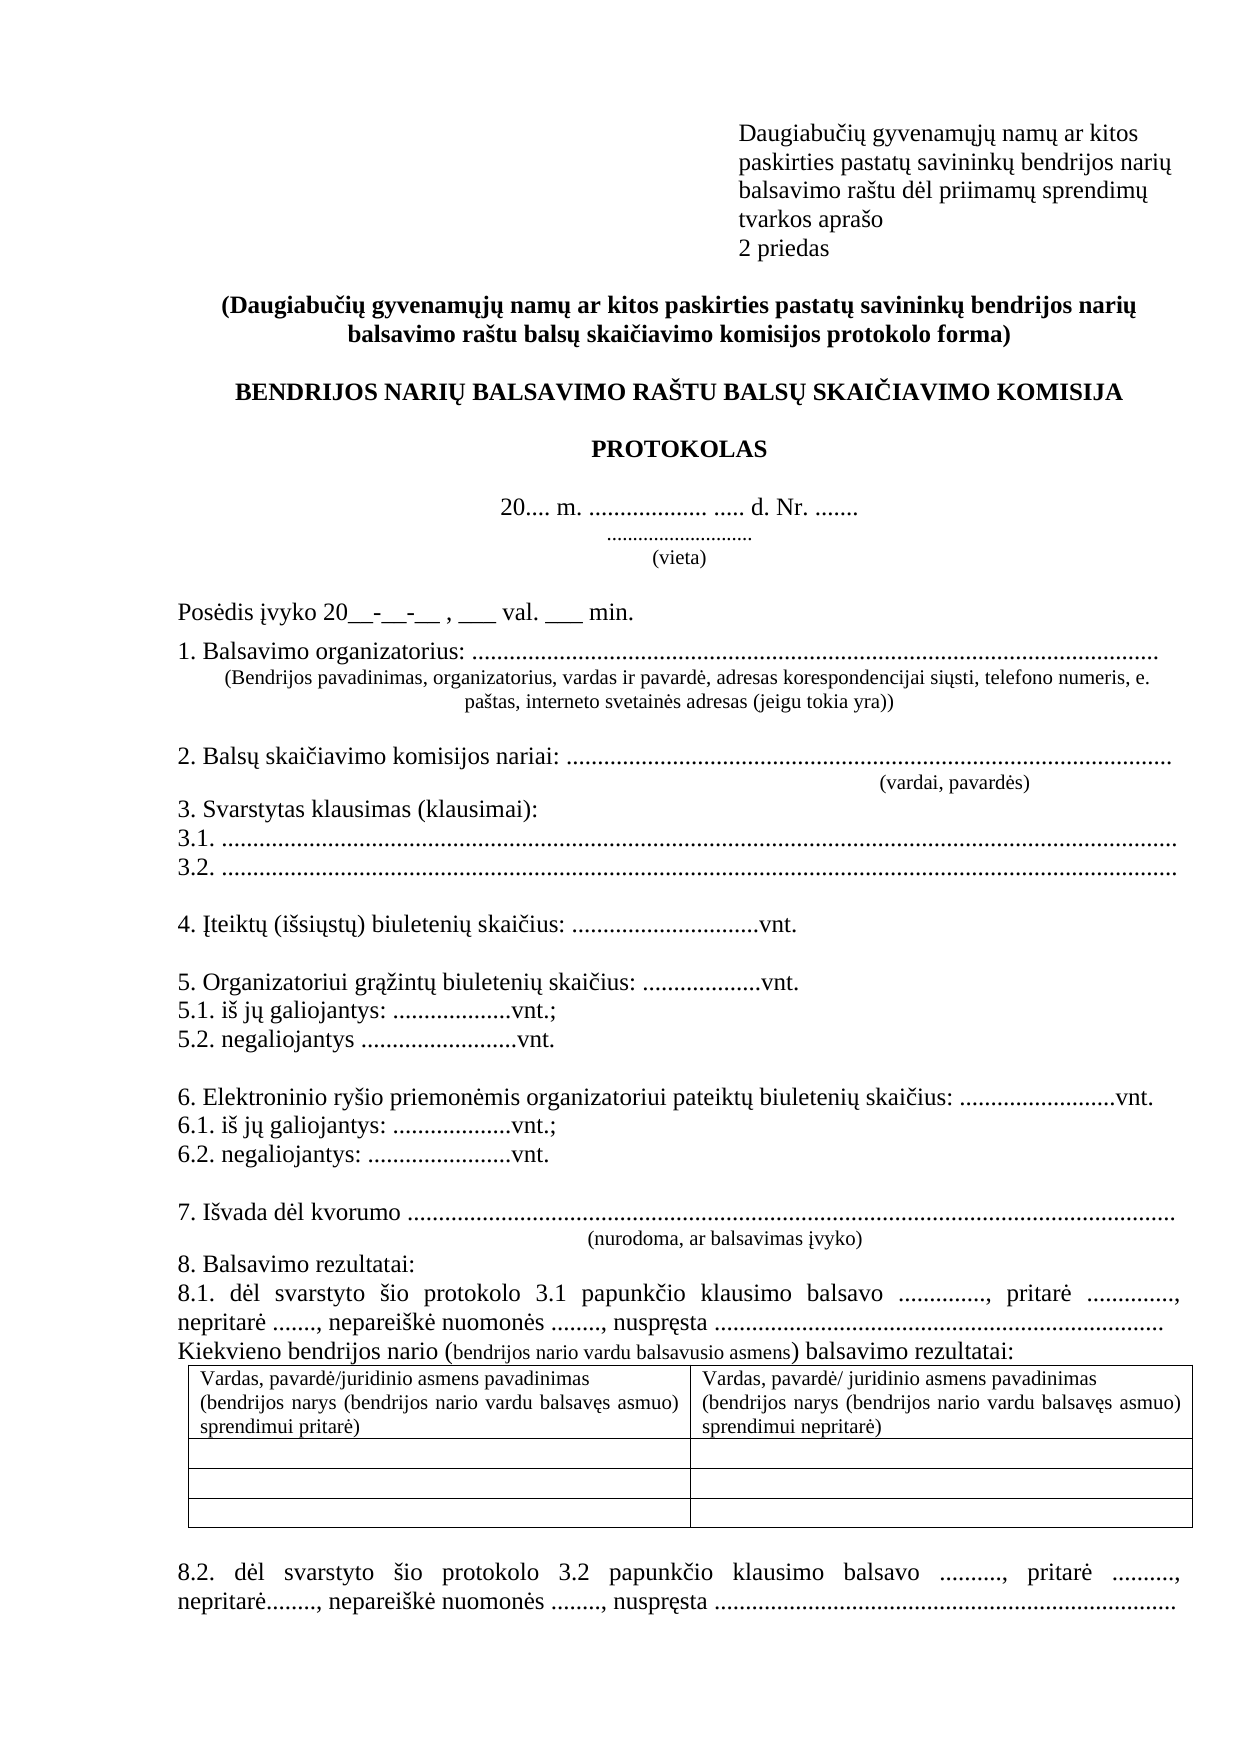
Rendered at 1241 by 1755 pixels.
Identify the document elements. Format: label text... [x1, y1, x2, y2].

table_cell [691, 1469, 1192, 1497]
text (Daugiabučių gyvenamųjų namų ar kitos paskirties pastatų savininkų bendrijos narių balsavimo raštu balsų skaičiavimo komisijos protokolo forma) [177, 291, 1181, 348]
text ............................ [177, 521, 1181, 545]
text Posėdis įvyko 20__-__-__ , ___ val. ___ min. [177, 597, 1181, 626]
text (Bendrijos pavadinimas, organizatorius, vardas ir pavardė, adresas korespondencijai siųsti, telefono numeris, e. paštas, interneto svetainės adresas (jeigu tokia yra)) [177, 664, 1181, 713]
text 3.2. ......................................................................................................................................................... [177, 852, 1181, 881]
text 20.... m. ................... ..... d. Nr. ....... [177, 492, 1181, 521]
text Kiekvieno bendrijos nario (bendrijos nario vardu balsavusio asmens) balsavimo rezultatai: [177, 1336, 1181, 1364]
text 5.2. negaliojantys .........................vnt. [177, 1024, 1181, 1053]
table_cell [691, 1439, 1192, 1468]
text 6.1. iš jų galiojantys: ...................vnt.; [177, 1111, 1181, 1139]
text 5. Organizatoriui grąžintų biuletenių skaičius: ...................vnt. [177, 967, 1181, 996]
text 1. Balsavimo organizatorius: .............................................................................................................. [177, 636, 1181, 664]
text BENDRIJOS NARIŲ BALSAVIMO RAŠTU BALSŲ SKAIČIAVIMO KOMISIJA [177, 377, 1181, 406]
text 6.2. negaliojantys: .......................vnt. [177, 1139, 1181, 1168]
text tvarkos aprašo [649, 204, 1181, 233]
table_cell [189, 1469, 690, 1497]
text 6. Elektroninio ryšio priemonėmis organizatoriui pateiktų biuletenių skaičius: .........................vnt. [177, 1082, 1181, 1111]
table_cell [189, 1439, 690, 1468]
table_header Vardas, pavardė/juridinio asmens pavadinimas (bendrijos narys (bendrijos nario vardu balsavęs asmuo) sprendimui pritarė) [189, 1366, 690, 1438]
text Daugiabučių gyvenamųjų namų ar kitos [650, 118, 1181, 147]
text 3. Svarstytas klausimas (klausimai): [177, 794, 1181, 823]
text 7. Išvada dėl kvorumo ........................................................................................................................... [177, 1197, 1181, 1226]
text (nurodoma, ar balsavimas įvyko) [427, 1226, 1181, 1249]
text 2. Balsų skaičiavimo komisijos nariai: ................................................................................................. [177, 741, 1181, 770]
text 5.1. iš jų galiojantys: ...................vnt.; [177, 996, 1181, 1024]
text PROTOKOLAS [177, 434, 1181, 463]
text (vardai, pavardės) [565, 770, 1181, 794]
table_cell [691, 1499, 1192, 1527]
text (vieta) [177, 545, 1181, 569]
text 3.1. ......................................................................................................................................................... [177, 823, 1181, 852]
text 4. Įteiktų (išsiųstų) biuletenių skaičius: ..............................vnt. [177, 909, 1181, 938]
table_cell [189, 1499, 690, 1527]
text paskirties pastatų savininkų bendrijos narių [649, 147, 1181, 176]
table_header Vardas, pavardė/ juridinio asmens pavadinimas (bendrijos narys (bendrijos nario vardu balsavęs asmuo) sprendimui nepritarė) [691, 1366, 1192, 1438]
text balsavimo raštu dėl priimamų sprendimų [649, 176, 1181, 204]
text 8.1. dėl svarstyto šio protokolo 3.1 papunkčio klausimo balsavo .............., pritarė .............., nepritarė ......., nepareiškė nuomonės ........, nuspręsta ........................................................................ [177, 1278, 1181, 1336]
text 2 priedas [649, 233, 1181, 262]
text 8.2. dėl svarstyto šio protokolo 3.2 papunkčio klausimo balsavo .........., pritarė .........., nepritarė........, nepareiškė nuomonės ........, nuspręsta .......................................................................... [177, 1557, 1181, 1614]
text 8. Balsavimo rezultatai: [177, 1249, 1181, 1278]
